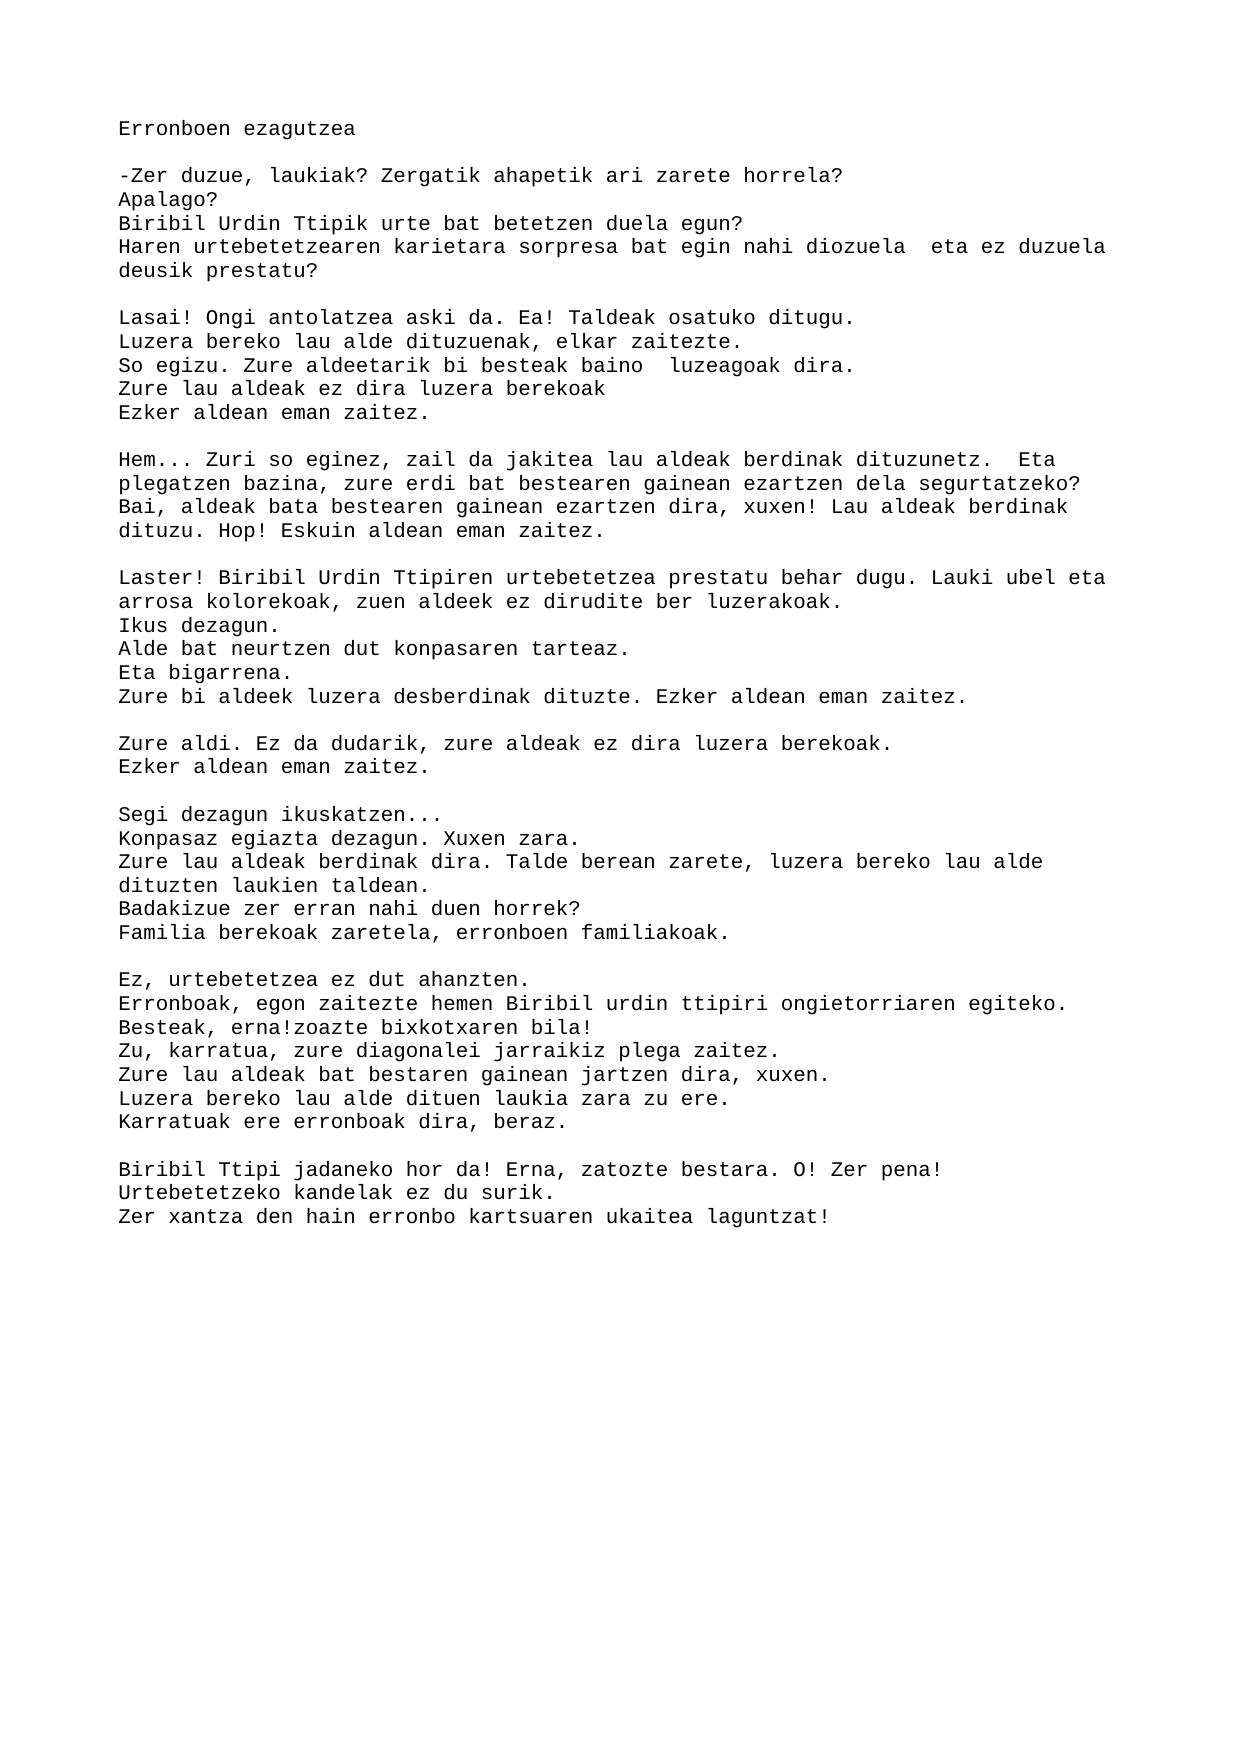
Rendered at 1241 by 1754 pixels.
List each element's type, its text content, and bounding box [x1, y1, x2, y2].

text Erronboen ezagutzea [118, 118, 1122, 142]
text Zure lau aldeak bat bestaren gainean jartzen dira, xuxen. [118, 1064, 1122, 1088]
text Erronboak, egon zaitezte hemen Biribil urdin ttipiri ongietorriaren egiteko. [118, 993, 1122, 1017]
text Biribil Urdin Ttipik urte bat betetzen duela egun? [118, 213, 1122, 236]
text Zu, karratua, zure diagonalei jarraikiz plega zaitez. [118, 1040, 1122, 1064]
text Badakizue zer erran nahi duen horrek? [118, 898, 1122, 922]
text Apalago? [118, 189, 1122, 213]
text Karratuak ere erronboak dira, beraz. [118, 1111, 1122, 1135]
text Biribil Ttipi jadaneko hor da! Erna, zatozte bestara. O! Zer pena! [118, 1158, 1122, 1182]
text Laster! Biribil Urdin Ttipiren urtebetetzea prestatu behar dugu. Lauki ubel eta arrosa kolorekoak, zuen aldeek ez dirudite ber luzerakoak. [118, 567, 1122, 615]
text Urtebetetzeko kandelak ez du surik. [118, 1182, 1122, 1206]
text Segi dezagun ikuskatzen... [118, 804, 1122, 827]
text Zer xantza den hain erronbo kartsuaren ukaitea laguntzat! [118, 1206, 1122, 1229]
text Luzera bereko lau alde dituzuenak, elkar zaitezte. [118, 331, 1122, 354]
text Ezker aldean eman zaitez. [118, 757, 1122, 780]
text Ikus dezagun. [118, 615, 1122, 638]
text Eta bigarrena. [118, 662, 1122, 686]
text Zure lau aldeak ez dira luzera berekoak [118, 378, 1122, 402]
text Konpasaz egiazta dezagun. Xuxen zara. [118, 827, 1122, 851]
text Zure lau aldeak berdinak dira. Talde berean zarete, luzera bereko lau alde dituzten laukien taldean. [118, 851, 1122, 898]
text Ez, urtebetetzea ez dut ahanzten. [118, 969, 1122, 993]
text Lasai! Ongi antolatzea aski da. Ea! Taldeak osatuko ditugu. [118, 307, 1122, 331]
text Luzera bereko lau alde dituen laukia zara zu ere. [118, 1088, 1122, 1111]
text Zure aldi. Ez da dudarik, zure aldeak ez dira luzera berekoak. [118, 733, 1122, 757]
text Zure bi aldeek luzera desberdinak dituzte. Ezker aldean eman zaitez. [118, 686, 1122, 709]
text -Zer duzue, laukiak? Zergatik ahapetik ari zarete horrela? [118, 165, 1122, 189]
text Haren urtebetetzearen karietara sorpresa bat egin nahi diozuela eta ez duzuela deusik prestatu? [118, 236, 1122, 284]
text Alde bat neurtzen dut konpasaren tarteaz. [118, 638, 1122, 662]
text So egizu. Zure aldeetarik bi besteak baino luzeagoak dira. [118, 354, 1122, 378]
text Ezker aldean eman zaitez. [118, 402, 1122, 426]
text Familia berekoak zaretela, erronboen familiakoak. [118, 922, 1122, 946]
text Bai, aldeak bata bestearen gainean ezartzen dira, xuxen! Lau aldeak berdinak dituzu. Hop! Eskuin aldean eman zaitez. [118, 496, 1122, 544]
text Hem... Zuri so eginez, zail da jakitea lau aldeak berdinak dituzunetz. Eta plegatzen bazina, zure erdi bat bestearen gainean ezartzen dela segurtatzeko? [118, 449, 1122, 496]
text Besteak, erna!zoazte bixkotxaren bila! [118, 1017, 1122, 1040]
